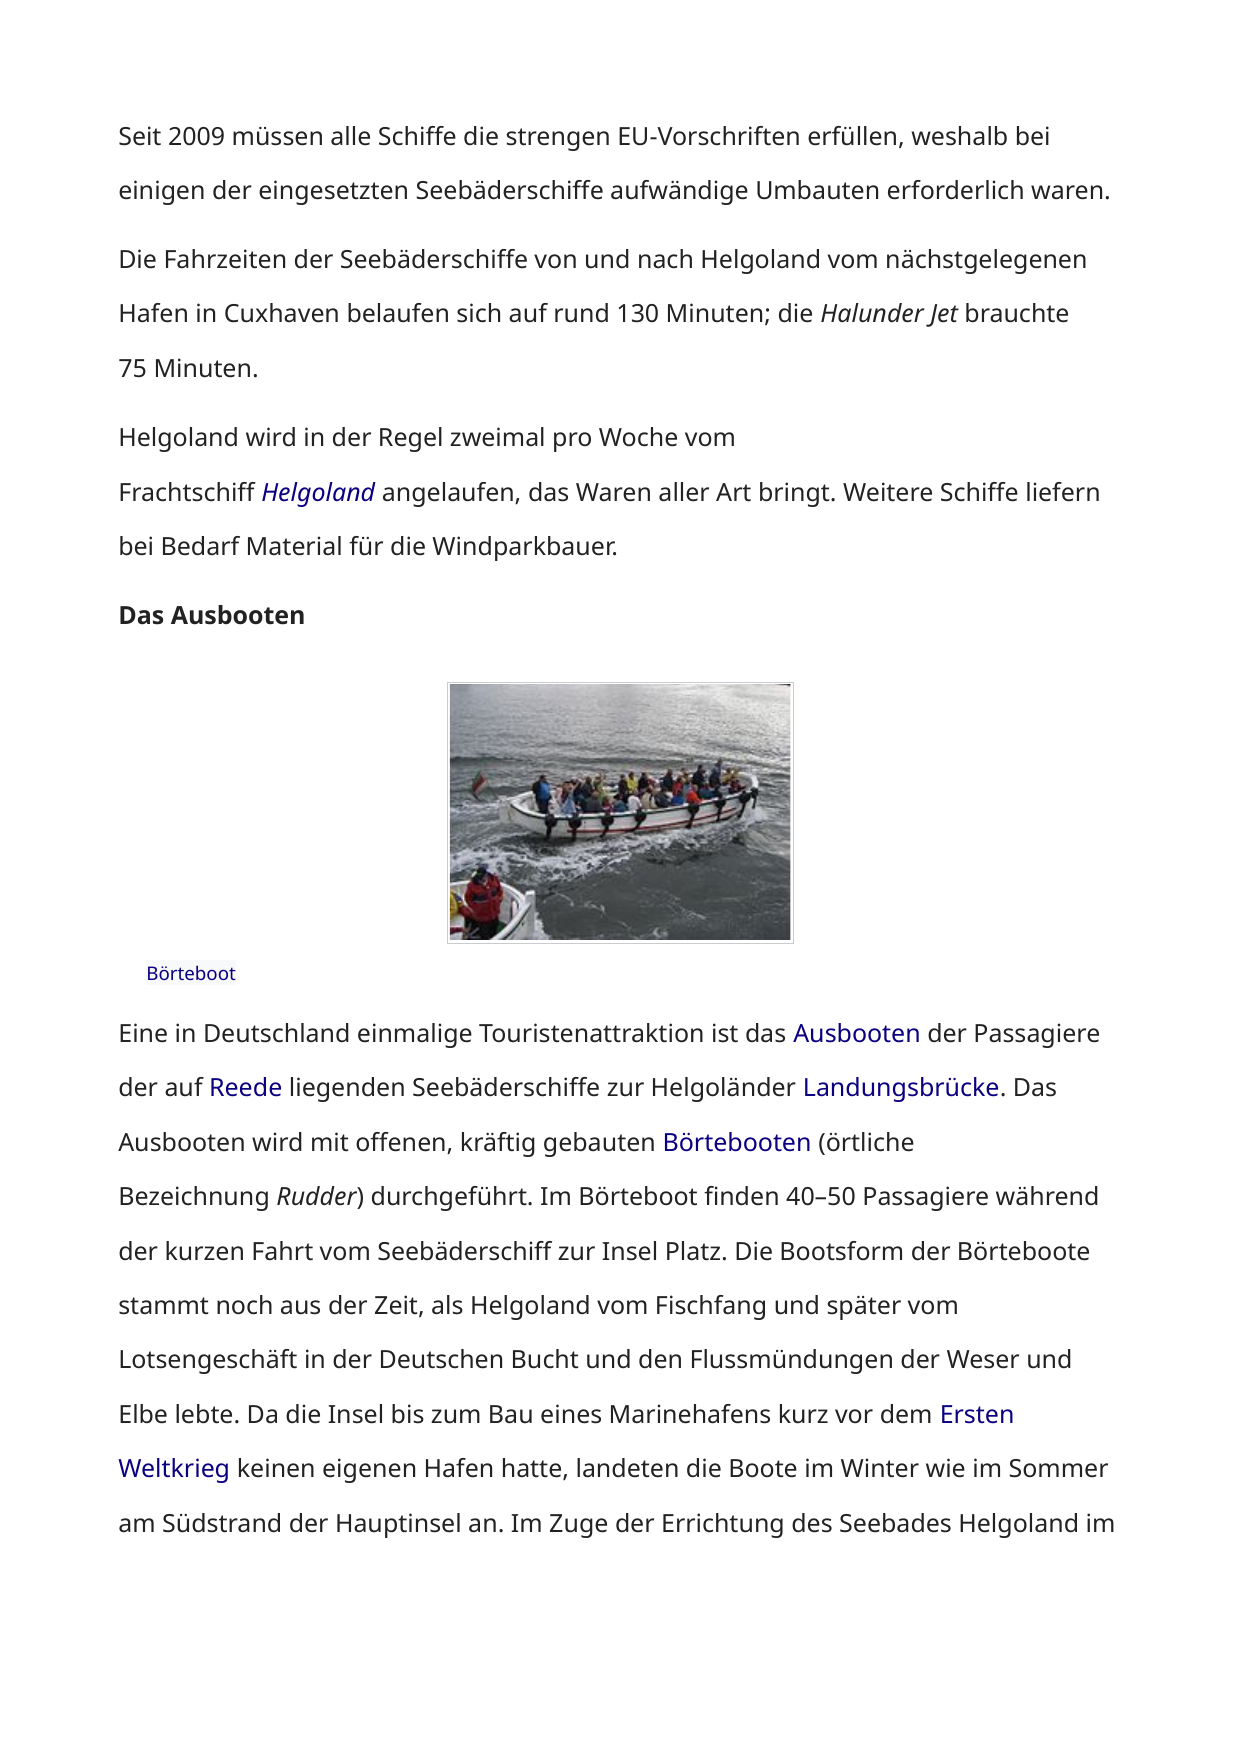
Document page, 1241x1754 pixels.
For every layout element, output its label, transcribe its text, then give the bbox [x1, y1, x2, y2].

text Börteboot [123, 960, 1122, 985]
text Seit 2009 müssen alle Schiffe die strengen EU-Vorschriften erfüllen, weshalb bei einigen der eingesetzten Seebäderschiffe aufwändige Umbauten erforderlich waren. [118, 118, 1122, 207]
text Die Fahrzeiten der Seebäderschiffe von und nach Helgoland vom nächstgelegenen Hafen in Cuxhaven belaufen sich auf rund 130 Minuten; die Halunder Jet brauchte 75 Minuten. [118, 242, 1122, 385]
picture [449, 684, 791, 940]
subtitle Das Ausbooten [118, 598, 1122, 632]
text Eine in Deutschland einmalige Touristenattraktion ist das Ausbooten der Passagiere der auf Reede liegenden Seebäderschiffe zur Helgoländer Landungsbrücke. Das Ausbooten wird mit offenen, kräftig gebauten Börtebooten (örtliche Bezeichnung Rudder) durchgeführt. Im Börteboot finden 40–50 Passagiere während der kurzen Fahrt vom Seebäderschiff zur Insel Platz. Die Bootsform der Börteboote stammt noch aus der Zeit, als Helgoland vom Fischfang und später vom Lotsengeschäft in der Deutschen Bucht und den Flussmündungen der Weser und Elbe lebte. Da die Insel bis zum Bau eines Marinehafens kurz vor dem Ersten Weltkrieg keinen eigenen Hafen hatte, landeten die Boote im Winter wie im Sommer am Südstrand der Hauptinsel an. Im Zuge der Errichtung des Seebades Helgoland im [118, 1015, 1122, 1539]
text Helgoland wird in der Regel zweimal pro Woche vom Frachtschiff Helgoland angelaufen, das Waren aller Art bringt. Weitere Schiffe liefern bei Bedarf Material für die Windparkbauer. [118, 420, 1122, 563]
